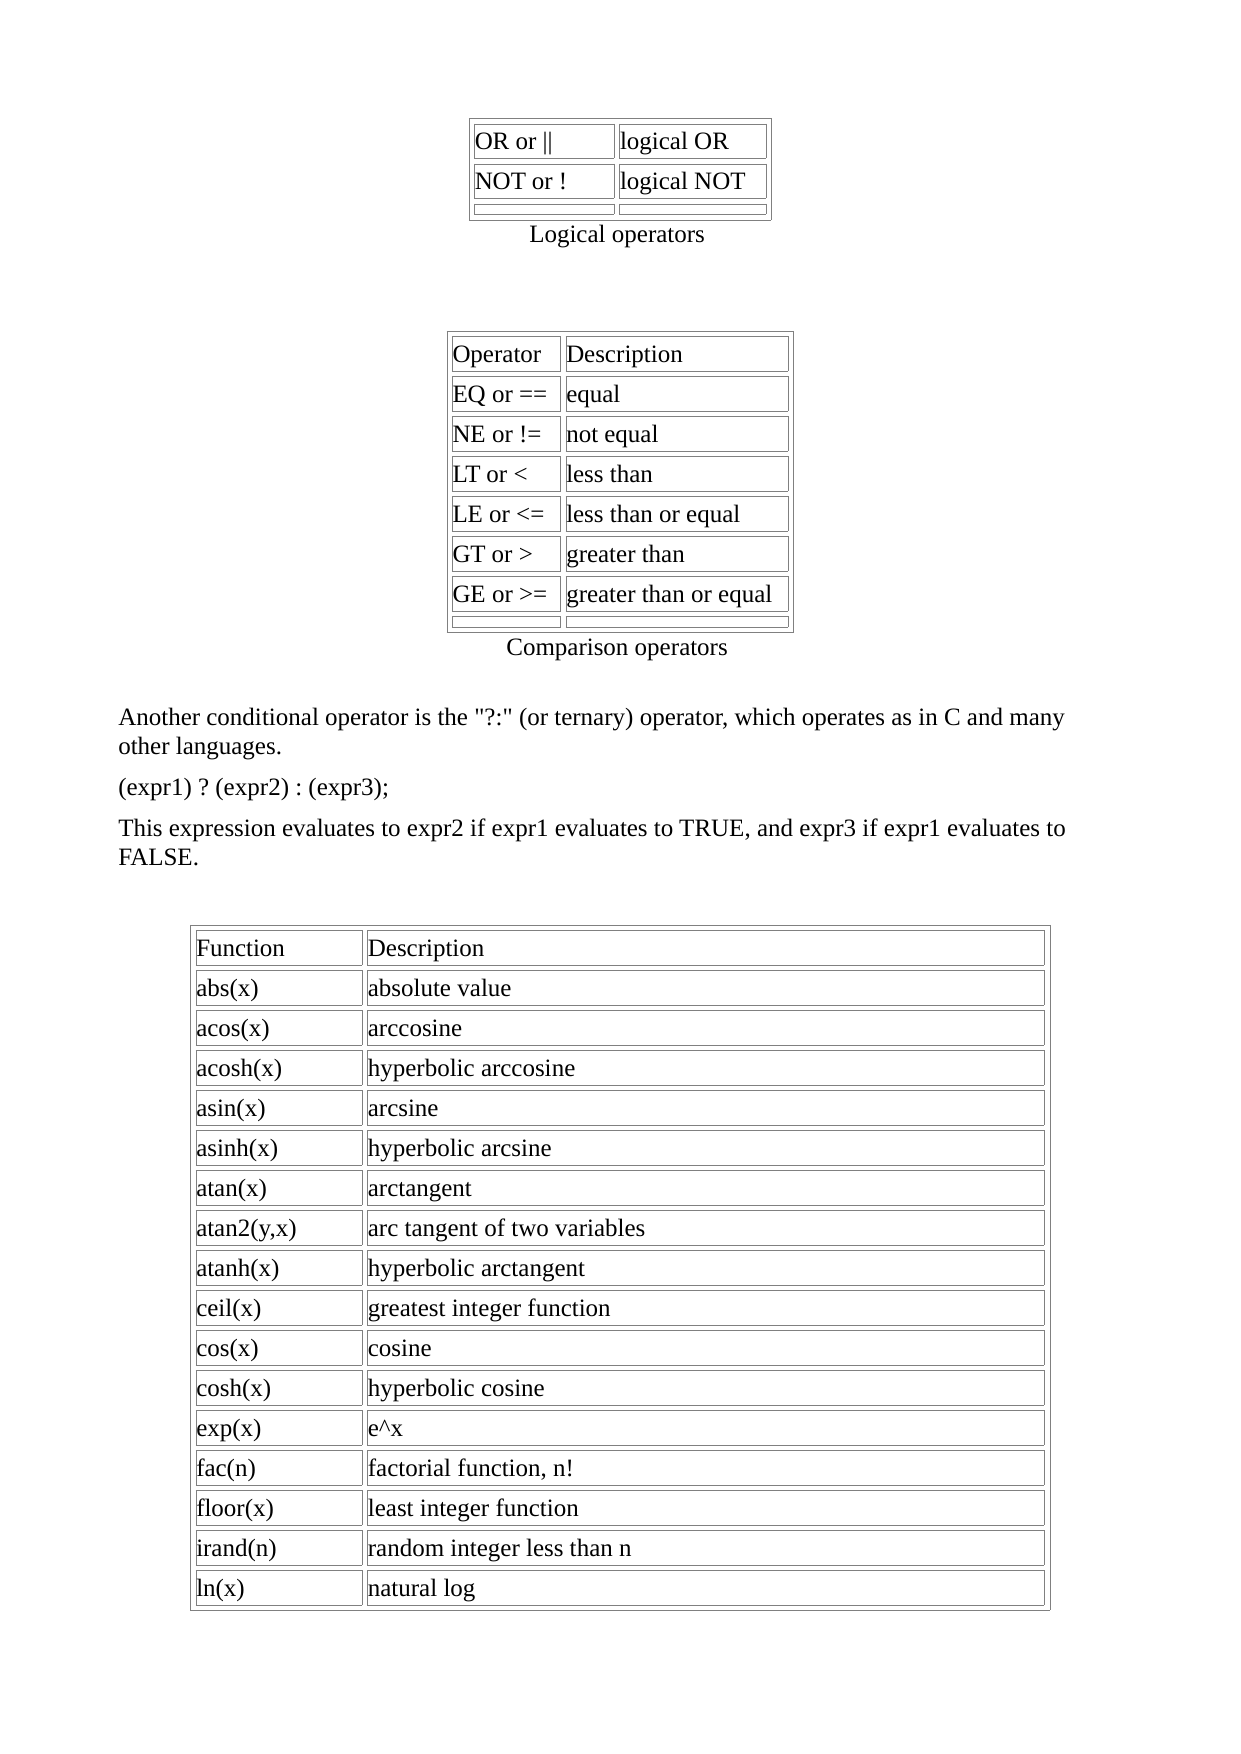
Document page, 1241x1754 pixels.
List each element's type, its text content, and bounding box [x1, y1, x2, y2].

table_cell GE or >= [449, 571, 563, 611]
table_cell hyperbolic arccosine [365, 1045, 1047, 1085]
table_cell less than [563, 451, 791, 491]
table_cell OR or || [472, 119, 617, 158]
table_cell GT or > [449, 531, 563, 571]
table_cell acos(x) [193, 1005, 365, 1045]
table_cell equal [563, 371, 791, 411]
table_cell irand(n) [193, 1525, 365, 1565]
table_cell cosine [365, 1325, 1047, 1365]
table_cell LT or < [449, 451, 563, 491]
table_cell least integer function [365, 1485, 1047, 1525]
table_cell [472, 198, 617, 214]
table_cell NOT or ! [472, 158, 617, 198]
table_cell cosh(x) [193, 1365, 365, 1405]
table_cell abs(x) [193, 965, 365, 1005]
table_cell factorial function, n! [365, 1445, 1047, 1485]
text (expr1) ? (expr2) : (expr3); [118, 772, 1122, 801]
table_cell atanh(x) [193, 1245, 365, 1285]
table_cell NE or != [449, 411, 563, 451]
text Logical operators [118, 219, 1122, 248]
table_header Description [563, 332, 791, 371]
table_cell arcsine [365, 1085, 1047, 1125]
table_cell EQ or == [449, 371, 563, 411]
table_cell less than or equal [563, 491, 791, 531]
table_cell exp(x) [193, 1405, 365, 1445]
table_cell arc tangent of two variables [365, 1205, 1047, 1245]
table_cell greatest integer function [365, 1285, 1047, 1325]
table_cell [567, 617, 788, 627]
table_cell not equal [563, 411, 791, 451]
table_cell [449, 611, 563, 627]
table_cell [620, 205, 766, 214]
table_cell floor(x) [193, 1485, 365, 1525]
table_cell ln(x) [193, 1565, 365, 1605]
table_cell greater than or equal [563, 571, 791, 611]
table_cell asin(x) [193, 1085, 365, 1125]
table_cell hyperbolic arcsine [365, 1125, 1047, 1165]
table_cell fac(n) [193, 1445, 365, 1485]
table_cell greater than [563, 531, 791, 571]
table_cell natural log [365, 1565, 1047, 1605]
text Another conditional operator is the "?:" (or ternary) operator, which operates as in C and many other languages. [118, 702, 1122, 760]
text This expression evaluates to expr2 if expr1 evaluates to TRUE, and expr3 if expr1 evaluates to FALSE. [118, 813, 1122, 871]
table_header Function [193, 926, 365, 965]
table_cell [617, 198, 768, 214]
table_cell logical NOT [617, 158, 768, 198]
table_cell logical OR [617, 119, 768, 158]
table_cell acosh(x) [193, 1045, 365, 1085]
table_cell ceil(x) [193, 1285, 365, 1325]
table_cell [475, 205, 614, 214]
table_cell arctangent [365, 1165, 1047, 1205]
table_cell cos(x) [193, 1325, 365, 1365]
table_header Operator [449, 332, 563, 371]
table_cell random integer less than n [365, 1525, 1047, 1565]
table_cell hyperbolic arctangent [365, 1245, 1047, 1285]
table_cell asinh(x) [193, 1125, 365, 1165]
table_cell atan2(y,x) [193, 1205, 365, 1245]
table_cell LE or <= [449, 491, 563, 531]
table_cell [453, 617, 560, 627]
table_cell e^x [365, 1405, 1047, 1445]
table_cell absolute value [365, 965, 1047, 1005]
table_cell hyperbolic cosine [365, 1365, 1047, 1405]
text Comparison operators [118, 632, 1122, 661]
table_cell [563, 611, 791, 627]
table_header Description [365, 926, 1047, 965]
table_cell atan(x) [193, 1165, 365, 1205]
table_cell arccosine [365, 1005, 1047, 1045]
